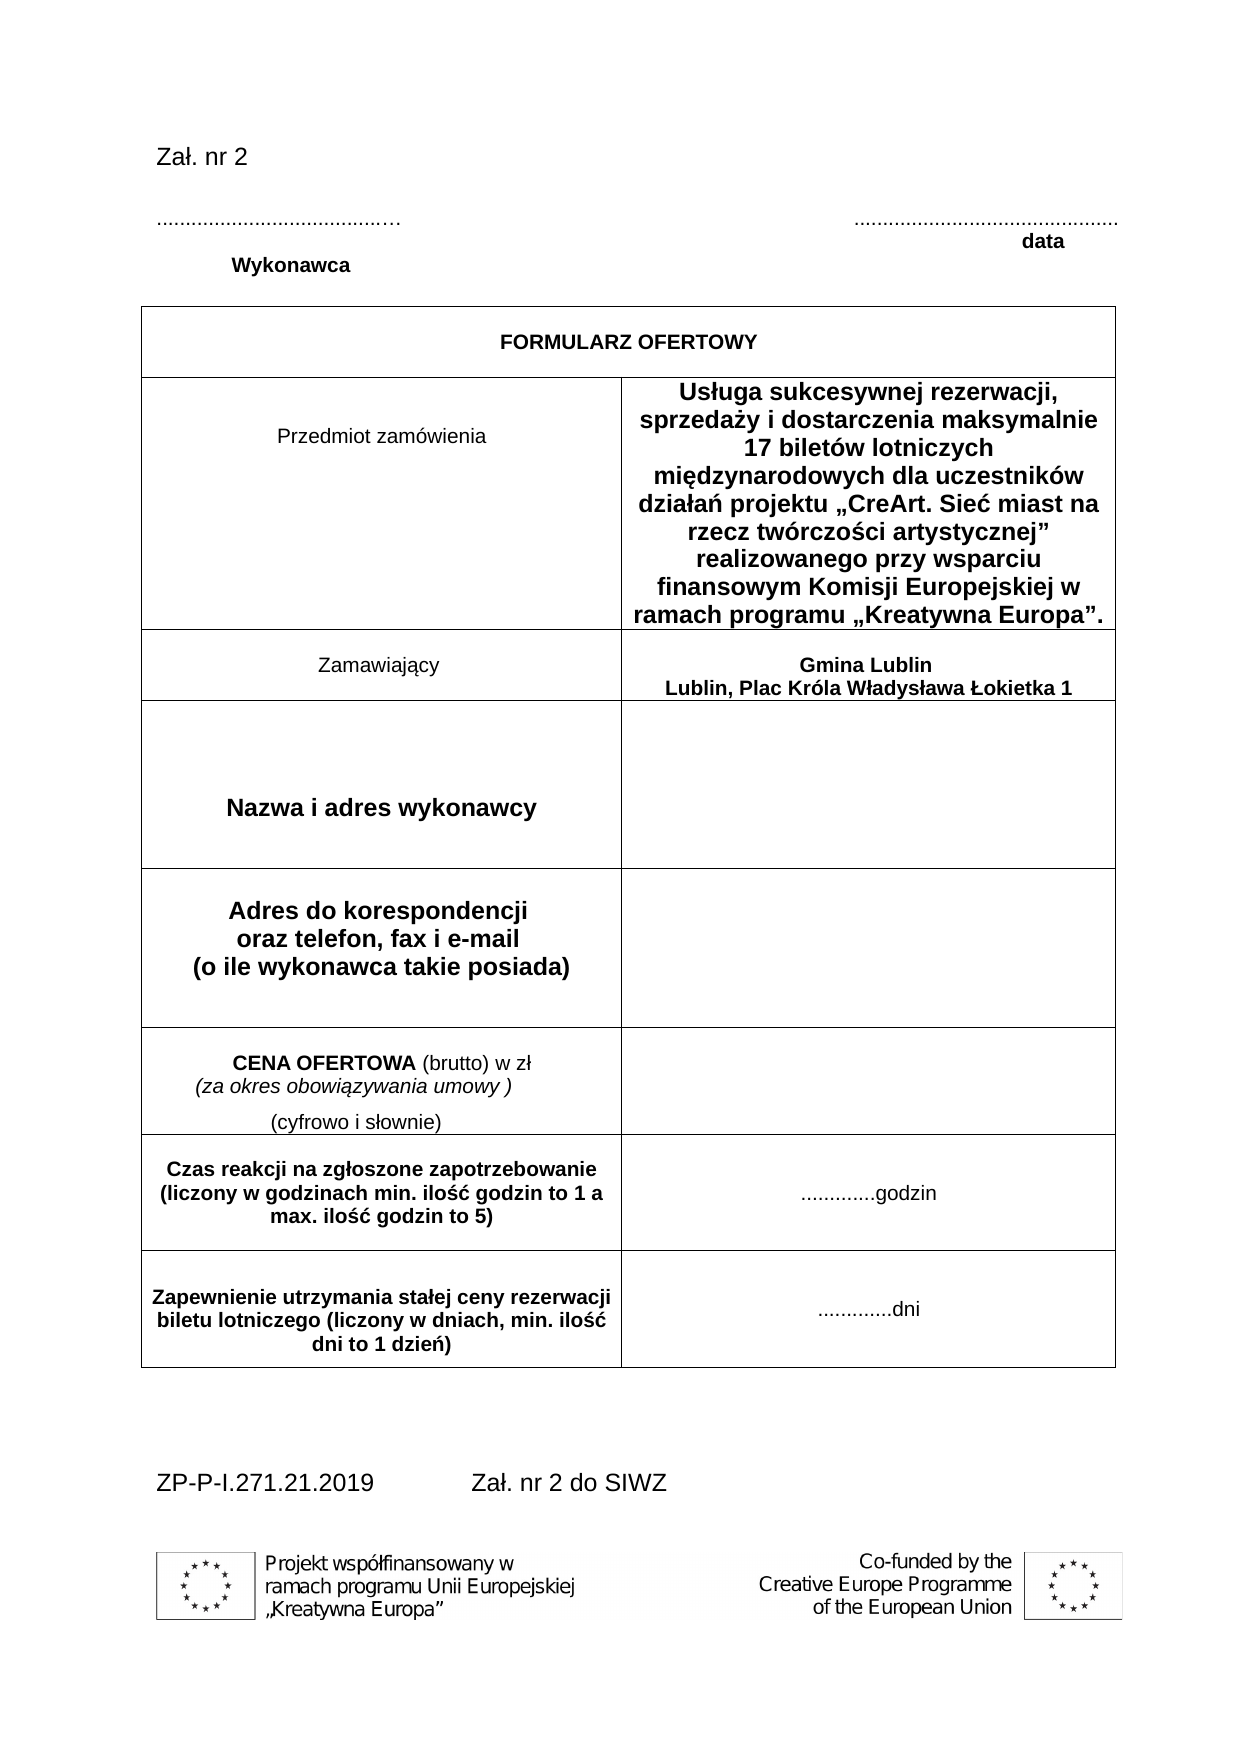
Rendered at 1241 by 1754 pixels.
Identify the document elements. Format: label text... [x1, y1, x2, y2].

table_cell [622, 869, 1115, 1027]
table_cell Adres do korespondencji oraz telefon, fax i e-mail (o ile wykonawca takie posiada) [142, 869, 621, 1027]
table_cell .............godzin [622, 1135, 1115, 1250]
table_cell .............dni [622, 1251, 1115, 1367]
table_cell Zamawiający [142, 630, 621, 700]
picture [156, 1552, 1123, 1620]
table_cell CENA OFERTOWA (brutto) w zł (za okres obowiązywania umowy ) (cyfrowo i słownie) [142, 1028, 621, 1134]
table_cell Usługa sukcesywnej rezerwacji, sprzedaży i dostarczenia maksymalnie 17 biletów lotniczych międzynarodowych dla uczestników działań projektu „CreArt. Sieć miast na rzecz twórczości artystycznej” realizowanego przy wsparciu finansowym Komisji Europejskiej w ramach programu „Kreatywna Europa”. [622, 378, 1115, 629]
table_cell [622, 701, 1115, 868]
table_cell Przedmiot zamówienia [142, 378, 621, 629]
table_cell Gmina Lublin Lublin, Plac Króla Władysława Łokietka 1 [622, 630, 1115, 700]
table_header FORMULARZ OFERTOWY [142, 307, 1115, 377]
table_cell [622, 1028, 1115, 1134]
table_cell Czas reakcji na zgłoszone zapotrzebowanie (liczony w godzinach min. ilość godzin to 1 a max. ilość godzin to 5) [142, 1135, 621, 1250]
table_cell Nazwa i adres wykonawcy [142, 701, 621, 868]
table_cell Zapewnienie utrzymania stałej ceny rezerwacji biletu lotniczego (liczony w dniach, min. ilość dni to 1 dzień) [142, 1251, 621, 1367]
